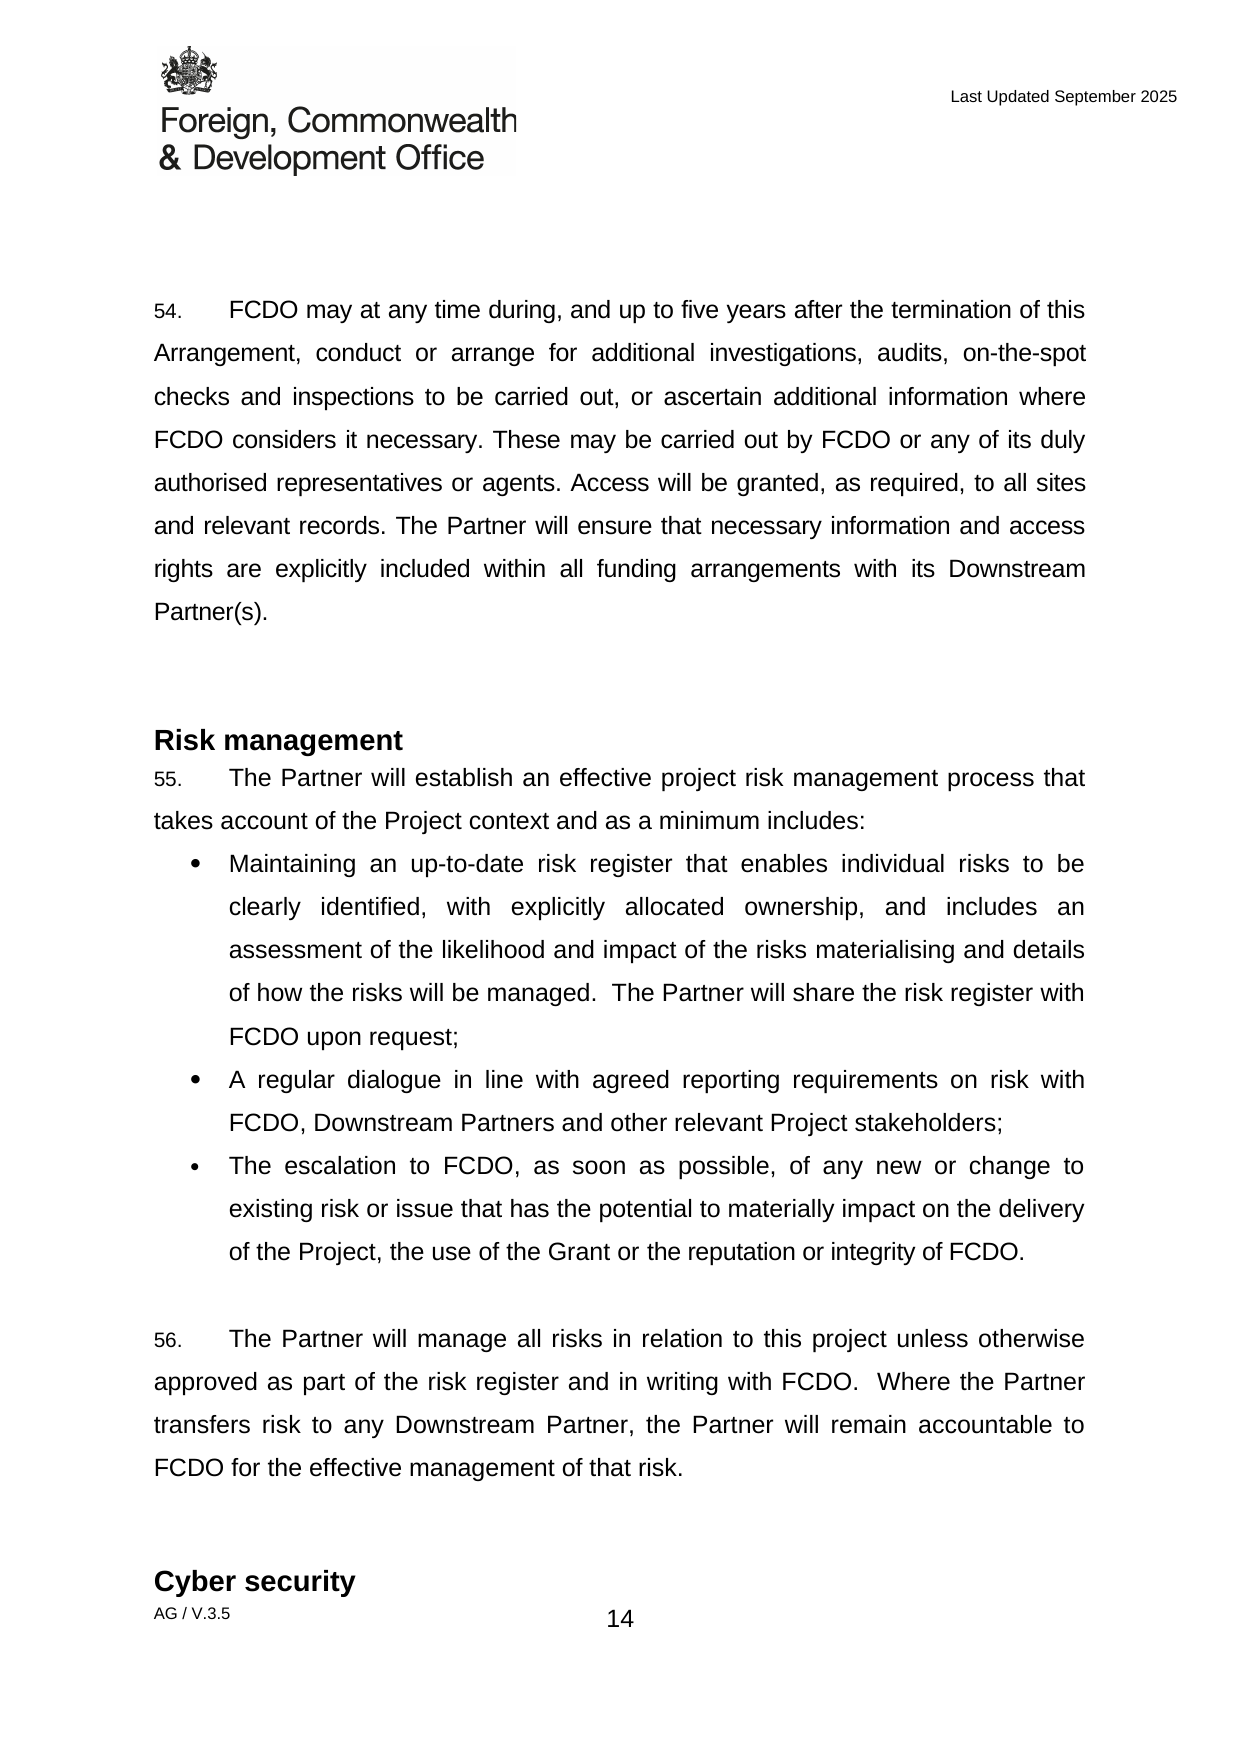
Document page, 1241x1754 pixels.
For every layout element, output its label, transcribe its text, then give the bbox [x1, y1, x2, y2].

list Maintaining an up-to-date risk register that enables individual risks to be clearly identified, with explicitly allocated ownership, and includes an assessment of the likelihood and impact of the risks materialising and details of how the risks will be managed. The Partner will share the risk register with FCDO upon request; [191, 849, 1087, 1050]
list A regular dialogue in line with agreed reporting requirements on risk with FCDO, Downstream Partners and other relevant Project stakeholders; [191, 1065, 1087, 1137]
list The escalation to FCDO, as soon as possible, of any new or change to existing risk or issue that has the potential to materially impact on the delivery of the Project, the use of the Grant or the reputation or integrity of FCDO. [191, 1151, 1087, 1266]
list The Partner will manage all risks in relation to this project unless otherwise approved as part of the risk register and in writing with FCDO. Where the Partner transfers risk to any Downstream Partner, the Partner will remain accountable to FCDO for the effective management of that risk. [153, 1323, 1087, 1482]
subtitle Risk management [153, 723, 1087, 756]
list FCDO may at any time during, and up to five years after the termination of this Arrangement, conduct or arrange for additional investigations, audits, on-the-spot checks and inspections to be carried out, or ascertain additional information where FCDO considers it necessary. These may be carried out by FCDO or any of its duly authorised representatives or agents. Access will be granted, as required, to all sites and relevant records. The Partner will ensure that necessary information and access rights are explicitly included within all funding arrangements with its Downstream Partner(s). [153, 295, 1087, 626]
list The Partner will establish an effective project risk management process that takes account of the Project context and as a minimum includes: [153, 763, 1087, 834]
subtitle Cyber security [153, 1564, 1087, 1598]
